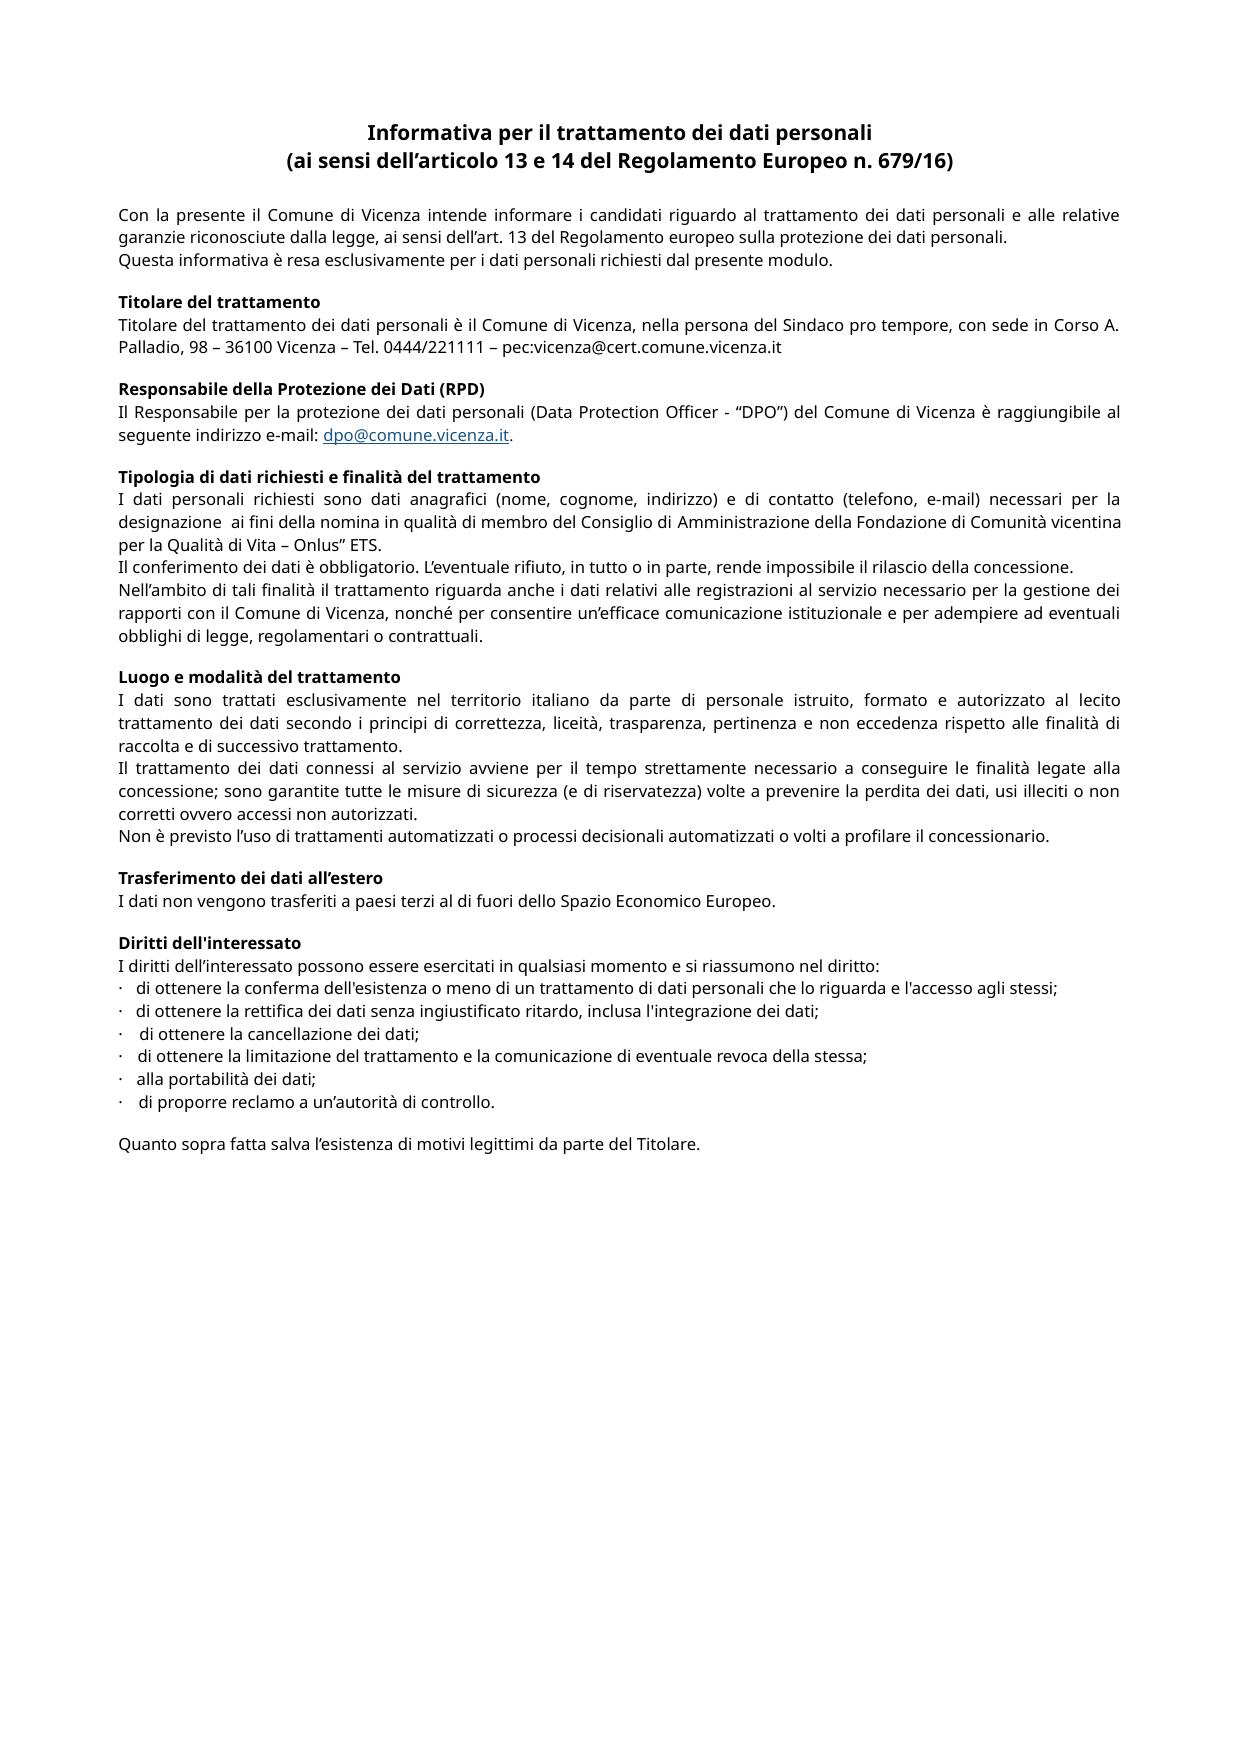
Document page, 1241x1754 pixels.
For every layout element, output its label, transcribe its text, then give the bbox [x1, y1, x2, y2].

text Il conferimento dei dati è obbligatorio. L’eventuale rifiuto, in tutto o in parte, rende impossibile il rilascio della concessione. [118, 556, 1122, 579]
text · di proporre reclamo a un’autorità di controllo. [118, 1091, 1122, 1113]
text Titolare del trattamento [118, 291, 1122, 313]
text Trasferimento dei dati all’estero [118, 867, 1122, 890]
text Nell’ambito di tali finalità il trattamento riguarda anche i dati relativi alle registrazioni al servizio necessario per la gestione dei rapporti con il Comune di Vicenza, nonché per consentire un’efficace comunicazione istituzionale e per adempiere ad eventuali obblighi di legge, regolamentari o contrattuali. [118, 579, 1122, 647]
text Luogo e modalità del trattamento [118, 666, 1122, 689]
text · alla portabilità dei dati; [118, 1068, 1122, 1091]
text Diritti dell'interessato [118, 932, 1122, 954]
text Titolare del trattamento dei dati personali è il Comune di Vicenza, nella persona del Sindaco pro tempore, con sede in Corso A. Palladio, 98 – 36100 Vicenza – Tel. 0444/221111 – pec:vicenza@cert.comune.vicenza.it [118, 313, 1122, 359]
text · di ottenere la limitazione del trattamento e la comunicazione di eventuale revoca della stessa; [118, 1045, 1122, 1068]
text Il Responsabile per la protezione dei dati personali (Data Protection Officer - “DPO”) del Comune di Vicenza è raggiungibile al seguente indirizzo e-mail: dpo@comune.vicenza.it. [118, 401, 1122, 446]
text I dati sono trattati esclusivamente nel territorio italiano da parte di personale istruito, formato e autorizzato al lecito trattamento dei dati secondo i principi di correttezza, liceità, trasparenza, pertinenza e non eccedenza rispetto alle finalità di raccolta e di successivo trattamento. [118, 689, 1122, 757]
text Informativa per il trattamento dei dati personali [118, 118, 1122, 147]
text I diritti dell’interessato possono essere esercitati in qualsiasi momento e si riassumono nel diritto: [118, 954, 1122, 977]
text Il trattamento dei dati connessi al servizio avviene per il tempo strettamente necessario a conseguire le finalità legate alla concessione; sono garantite tutte le misure di sicurezza (e di riservatezza) volte a prevenire la perdita dei dati, usi illeciti o non corretti ovvero accessi non autorizzati. [118, 757, 1122, 825]
text Tipologia di dati richiesti e finalità del trattamento [118, 465, 1122, 488]
text Questa informativa è resa esclusivamente per i dati personali richiesti dal presente modulo. [118, 249, 1122, 272]
text Con la presente il Comune di Vicenza intende informare i candidati riguardo al trattamento dei dati personali e alle relative garanzie riconosciute dalla legge, ai sensi dell’art. 13 del Regolamento europeo sulla protezione dei dati personali. [118, 203, 1122, 249]
text · di ottenere la cancellazione dei dati; [118, 1022, 1122, 1045]
text Quanto sopra fatta salva l’esistenza di motivi legittimi da parte del Titolare. [118, 1132, 1122, 1155]
text Responsabile della Protezione dei Dati (RPD) [118, 378, 1122, 401]
text I dati personali richiesti sono dati anagrafici (nome, cognome, indirizzo) e di contatto (telefono, e-mail) necessari per la designazione ai fini della nomina in qualità di membro del Consiglio di Amministrazione della Fondazione di Comunità vicentina per la Qualità di Vita – Onlus” ETS. [118, 488, 1122, 556]
text · di ottenere la conferma dell'esistenza o meno di un trattamento di dati personali che lo riguarda e l'accesso agli stessi; [118, 977, 1122, 1000]
text Non è previsto l’uso di trattamenti automatizzati o processi decisionali automatizzati o volti a profilare il concessionario. [118, 825, 1122, 848]
text I dati non vengono trasferiti a paesi terzi al di fuori dello Spazio Economico Europeo. [118, 890, 1122, 912]
text · di ottenere la rettifica dei dati senza ingiustificato ritardo, inclusa l'integrazione dei dati; [118, 1000, 1122, 1022]
text (ai sensi dell’articolo 13 e 14 del Regolamento Europeo n. 679/16) [118, 147, 1122, 175]
